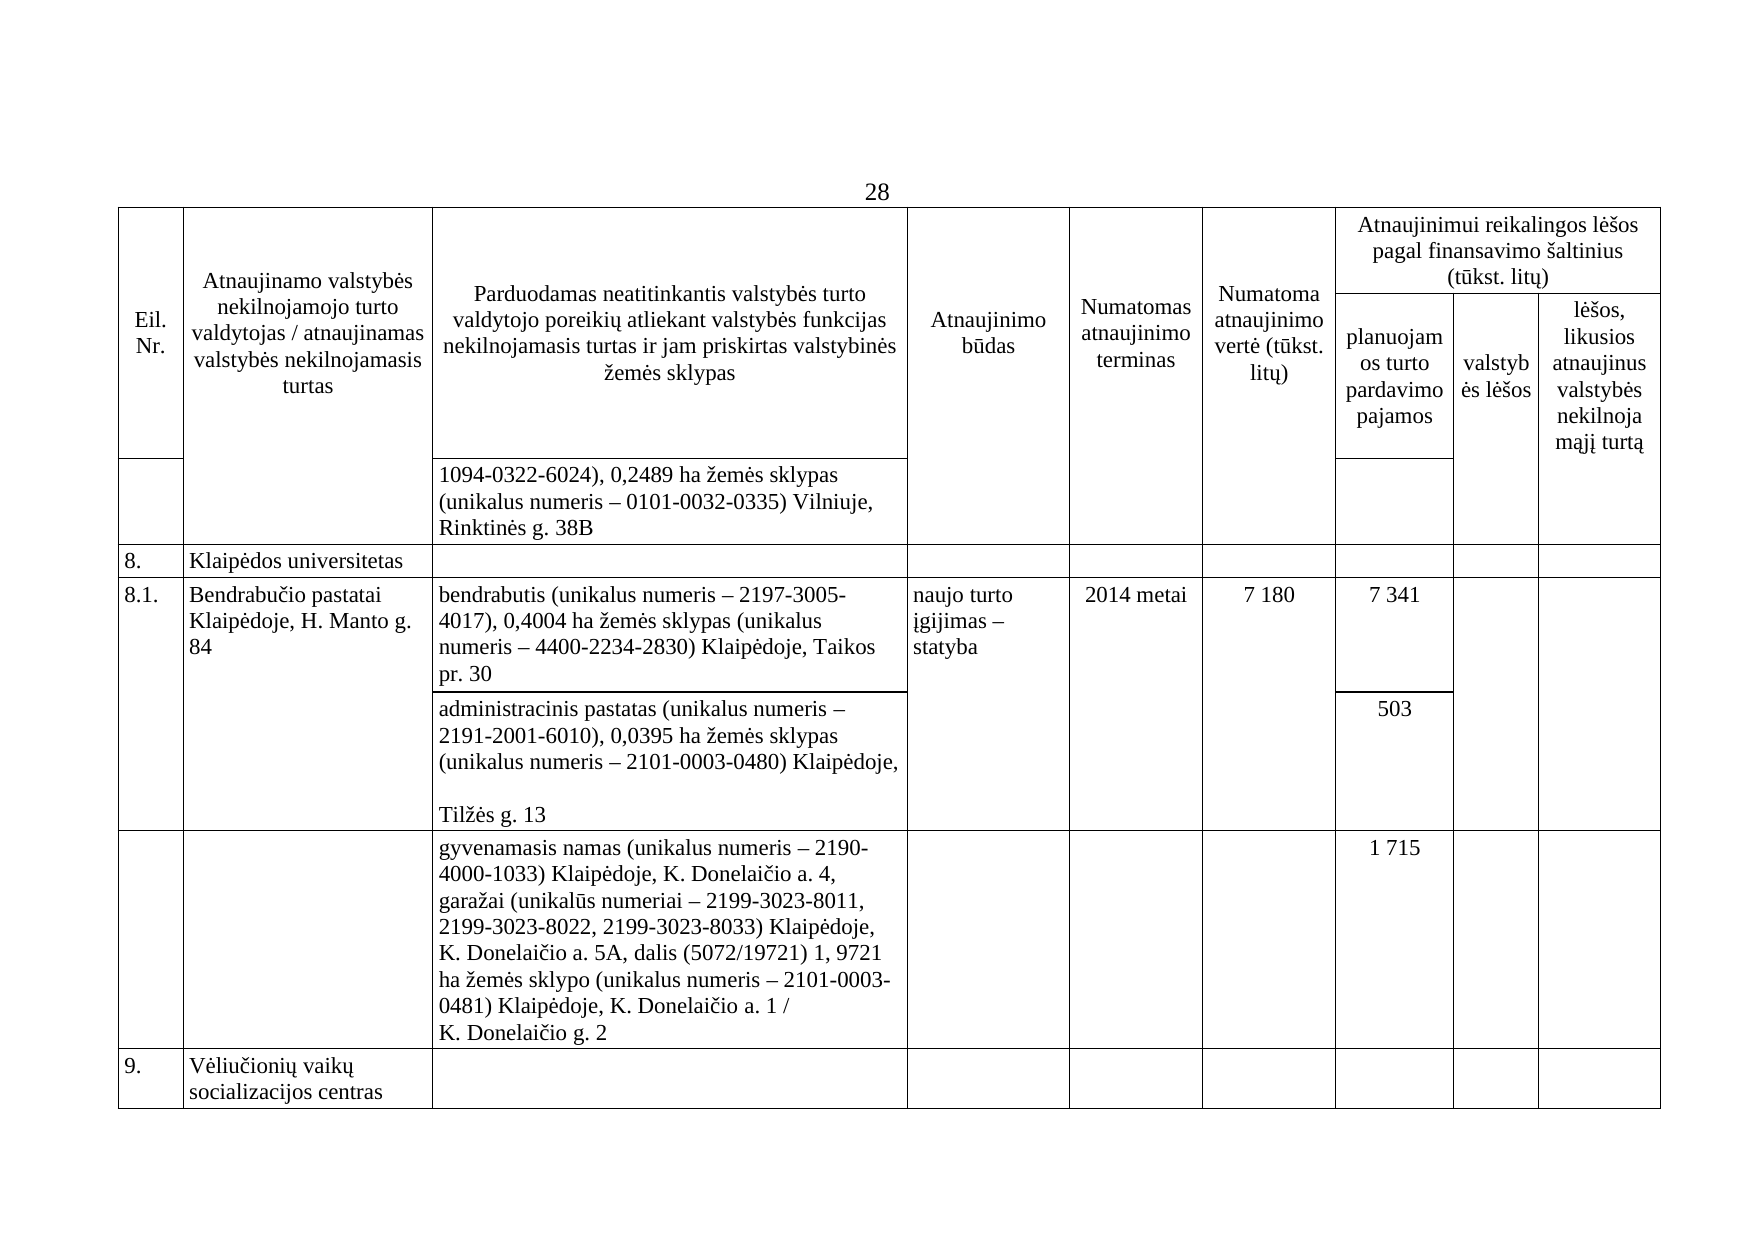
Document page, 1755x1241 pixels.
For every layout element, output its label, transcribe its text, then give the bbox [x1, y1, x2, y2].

table_header Atnaujinimui reikalingos lėšos pagal finansavimo šaltinius (tūkst. litų) [1336, 208, 1660, 293]
table_header Numatoma atnaujinimo vertė (tūkst. litų) [1203, 208, 1335, 458]
table_cell 7 180 [1203, 578, 1335, 691]
table_cell [433, 545, 907, 577]
table_cell [1336, 459, 1453, 543]
table_cell [1070, 545, 1202, 577]
table_cell [1070, 831, 1202, 1048]
table_cell [433, 1049, 907, 1107]
table_cell gyvenamasis namas (unikalus numeris – 2190-4000-1033) Klaipėdoje, K. Donelaičio a. 4, garažai (unikalūs numeriai – 2199-3023-8011, 2199-3023-8022, 2199-3023-8033) Klaipėdoje, K. Donelaičio a. 5A, dalis (5072/19721) 1, 9721 ha žemės sklypo (unikalus numeris – 2101-0003-0481) Klaipėdoje, K. Donelaičio a. 1 / K. Donelaičio g. 2 [433, 831, 907, 1048]
table_cell 9. [119, 1049, 183, 1107]
table_cell [184, 691, 432, 830]
table_cell [908, 458, 1069, 543]
table_cell [908, 545, 1069, 577]
table_cell [1336, 1049, 1453, 1107]
table_header Parduodamas neatitinkantis valstybės turto valdytojo poreikių atliekant valstybės funkcijas nekilnojamasis turtas ir jam priskirtas valstybinės žemės sklypas [433, 208, 907, 458]
table_cell [1539, 691, 1660, 830]
table_header Atnaujinimo būdas [908, 208, 1069, 458]
table_cell [119, 831, 183, 1048]
table_cell [1539, 545, 1660, 577]
table_cell [1203, 458, 1335, 543]
table_cell [1454, 691, 1538, 830]
table_cell [1203, 545, 1335, 577]
table_header Eil. Nr. [119, 208, 183, 458]
table_cell [184, 458, 432, 543]
table_cell naujo turto įgijimas – statyba [908, 578, 1069, 691]
table_cell bendrabutis (unikalus numeris – 2197-3005-4017), 0,4004 ha žemės sklypas (unikalus numeris – 4400-2234-2830) Klaipėdoje, Taikos pr. 30 [433, 578, 907, 691]
table_cell [1203, 831, 1335, 1048]
table_cell Vėliučionių vaikų socializacijos centras [184, 1049, 432, 1107]
table_cell [1539, 578, 1660, 691]
table_cell [1454, 458, 1538, 543]
table_cell [1454, 578, 1538, 691]
table_cell administracinis pastatas (unikalus numeris – 2191-2001-6010), 0,0395 ha žemės sklypas (unikalus numeris – 2101-0003-0480) Klaipėdoje, Tilžės g. 13 [433, 693, 907, 830]
table_cell Bendrabučio pastatai Klaipėdoje, H. Manto g. 84 [184, 578, 432, 691]
table_cell [1203, 691, 1335, 830]
table_cell [1336, 545, 1453, 577]
table_cell valstybės lėšos [1454, 294, 1538, 458]
table_cell [1539, 831, 1660, 1048]
table_cell [908, 1049, 1069, 1107]
table_cell 8. [119, 545, 183, 577]
table_cell 503 [1336, 693, 1453, 830]
table_cell 7 341 [1336, 578, 1453, 691]
table_cell 2014 metai [1070, 578, 1202, 691]
table_cell [1454, 545, 1538, 577]
table_cell planuojamos turto pardavimo pajamos [1336, 294, 1453, 458]
table_cell [908, 691, 1069, 830]
table_cell [119, 459, 183, 543]
table_cell 8.1. [119, 578, 183, 691]
table_cell 1094-0322-6024), 0,2489 ha žemės sklypas (unikalus numeris – 0101-0032-0335) Vilniuje, Rinktinės g. 38B [433, 459, 907, 543]
table_cell [1070, 1049, 1202, 1107]
table_cell [1070, 458, 1202, 543]
table_cell [1203, 1049, 1335, 1107]
table_cell [119, 691, 183, 830]
table_cell [908, 831, 1069, 1048]
table_cell [1539, 1049, 1660, 1107]
table_cell 1 715 [1336, 831, 1453, 1048]
table_header Numatomas atnaujinimo terminas [1070, 208, 1202, 458]
table_cell [184, 831, 432, 1048]
table_cell [1539, 458, 1660, 543]
table_cell Klaipėdos universitetas [184, 545, 432, 577]
table_header Atnaujinamo valstybės nekilnojamojo turto valdytojas / atnaujinamas valstybės nekilnojamasis turtas [184, 208, 432, 458]
table_cell [1454, 1049, 1538, 1107]
table_cell [1454, 831, 1538, 1048]
table_cell [1070, 691, 1202, 830]
table_cell lėšos, likusios atnaujinus valstybės nekilnojamąjį turtą [1539, 294, 1660, 458]
